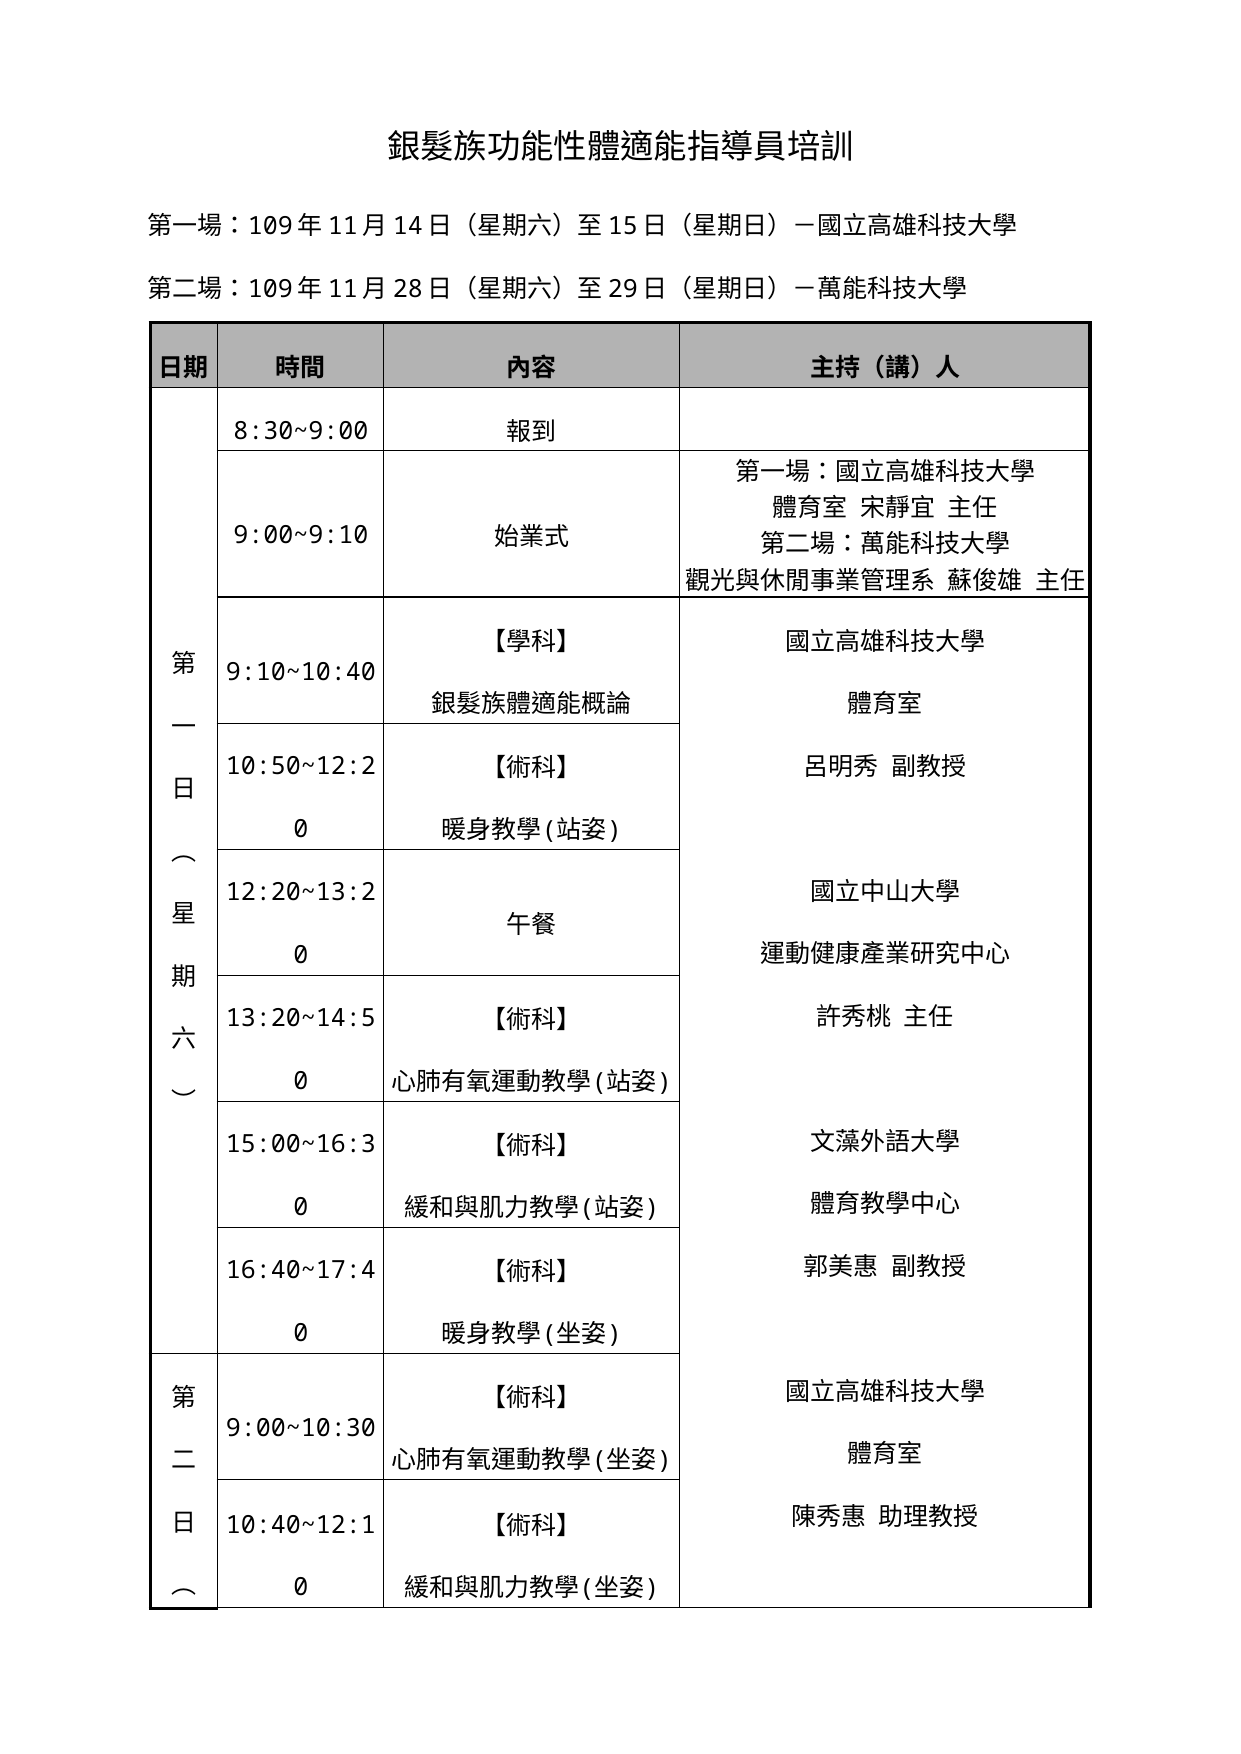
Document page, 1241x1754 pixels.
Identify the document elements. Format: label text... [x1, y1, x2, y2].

table_cell 8:30~9:00 [218, 388, 383, 450]
text 第二場：109年11月28日（星期六）至29日（星期日）－萬能科技大學 [148, 244, 1092, 307]
table_header 主持（講）人 [680, 324, 1088, 387]
table_cell 【術科】 暖身教學(站姿) [384, 724, 679, 848]
table_cell 國立高雄科技大學 體育室 呂明秀 副教授 國立中山大學 運動健康產業研究中心 許秀桃 主任 文藻外語大學 體育教學中心 郭美惠 副教授 國立高雄科技大學 體育室 陳秀惠 助理教授 國立高雄大學 運動健康與休閒學系 孫婉華 講師 國立屏東科技大學 休閒運動健康系 陳克豪 講師 [680, 598, 1088, 1607]
table_cell 10:50~12:20 [218, 724, 383, 848]
table_cell 午餐 [384, 850, 679, 974]
text 第一場：109年11月14日（星期六）至15日（星期日）－國立高雄科技大學 [148, 182, 1092, 244]
table_cell 10:40~12:10 [218, 1480, 383, 1607]
table_cell 【術科】 暖身教學(坐姿) [384, 1228, 679, 1353]
text 銀髮族功能性體適能指導員培訓 [148, 119, 1092, 168]
table_cell 16:40~17:40 [218, 1228, 383, 1353]
table_cell 【術科】 心肺有氧運動教學(站姿) [384, 976, 679, 1101]
table_cell 【術科】 心肺有氧運動教學(坐姿) [384, 1354, 679, 1479]
table_cell 13:20~14:50 [218, 976, 383, 1101]
table_cell 第 一 日 ︵ 星 期 六 ︶ [152, 388, 217, 1353]
table_cell 第一場：國立高雄科技大學 體育室 宋靜宜 主任 第二場：萬能科技大學 觀光與休閒事業管理系 蘇俊雄 主任 [680, 451, 1088, 596]
table_cell 9:00~9:10 [218, 451, 383, 596]
table_cell 報到 [384, 388, 679, 450]
table_cell 15:00~16:30 [218, 1102, 383, 1227]
table_cell 始業式 [384, 451, 679, 596]
table_cell 9:10~10:40 [218, 598, 383, 722]
table_cell 12:20~13:20 [218, 850, 383, 974]
table_cell [680, 388, 1088, 450]
table_cell 【術科】 緩和與肌力教學(站姿) [384, 1102, 679, 1227]
table_cell 【術科】 緩和與肌力教學(坐姿) [384, 1480, 679, 1607]
table_cell 9:00~10:30 [218, 1354, 383, 1479]
table_header 內容 [384, 324, 679, 387]
table_header 時間 [218, 324, 383, 387]
table_cell 第 二 日 ︵ [152, 1354, 217, 1607]
table_cell 【學科】 銀髮族體適能概論 [384, 598, 679, 722]
table_header 日期 [152, 324, 217, 387]
